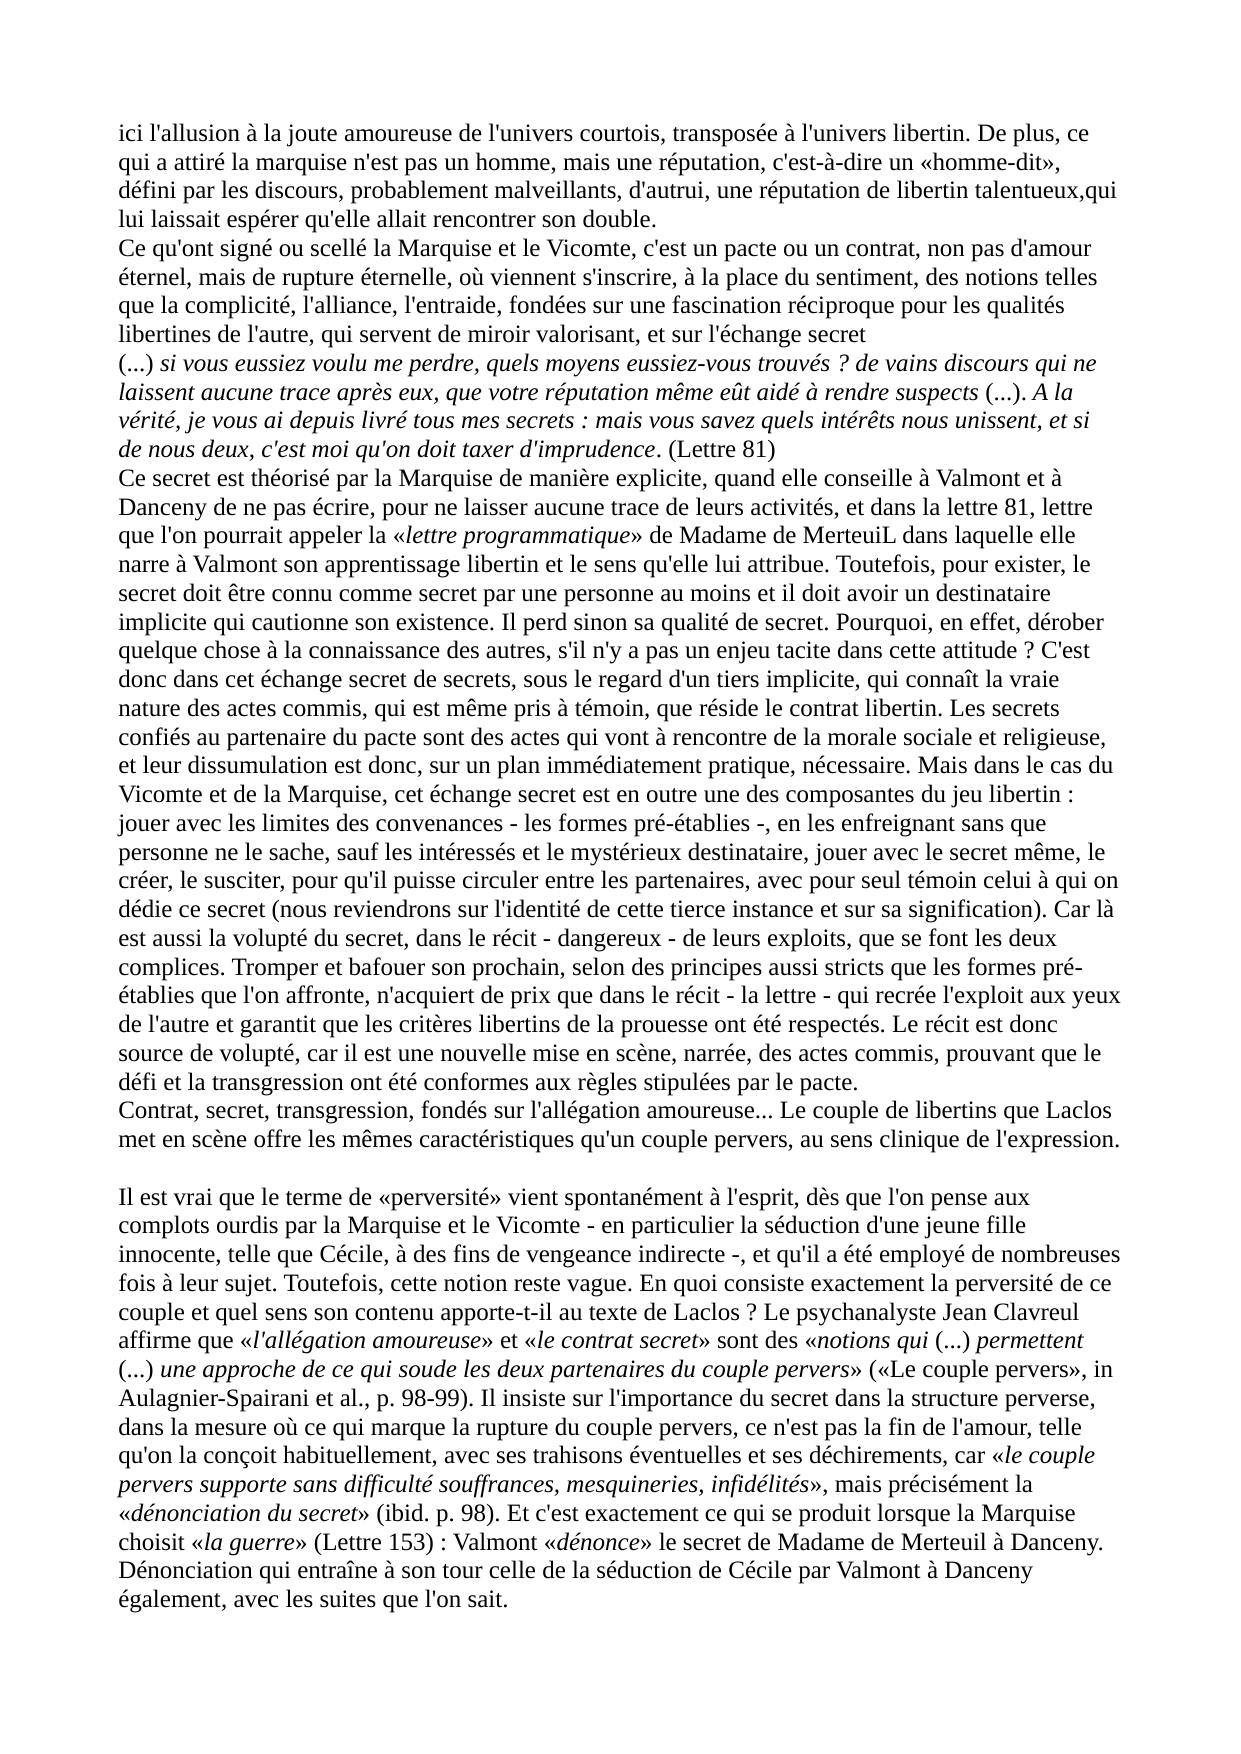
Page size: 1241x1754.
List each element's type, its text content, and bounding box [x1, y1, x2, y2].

text Contrat, secret, transgression, fondés sur l'allégation amoureuse... Le couple de libertins que Laclos met en scène offre les mêmes caractéristiques qu'un couple pervers, au sens clinique de l'expression. [118, 1096, 1122, 1153]
text (...) si vous eussiez voulu me perdre, quels moyens eussiez-vous trouvés ? de vains discours qui ne laissent aucune trace après eux, que votre réputation même eût aidé à rendre suspects (...). A la vérité, je vous ai depuis livré tous mes secrets : mais vous savez quels intérêts nous unissent, et si de nous deux, c'est moi qu'on doit taxer d'imprudence. (Lettre 81) [118, 348, 1122, 463]
text Il est vrai que le terme de «perversité» vient spontanément à l'esprit, dès que l'on pense aux complots ourdis par la Marquise et le Vicomte - en particulier la séduction d'une jeune fille innocente, telle que Cécile, à des fins de vengeance indirecte -, et qu'il a été employé de nombreuses fois à leur sujet. Toutefois, cette notion reste vague. En quoi consiste exactement la perversité de ce couple et quel sens son contenu apporte-t-il au texte de Laclos ? Le psychanalyste Jean Clavreul affirme que «l'allégation amoureuse» et «le contrat secret» sont des «notions qui (...) permettent (...) une approche de ce qui soude les deux partenaires du couple pervers» («Le couple pervers», in Aulagnier-Spairani et al., p. 98-99). Il insiste sur l'importance du secret dans la structure perverse, dans la mesure où ce qui marque la rupture du couple pervers, ce n'est pas la fin de l'amour, telle qu'on la conçoit habituellement, avec ses trahisons éventuelles et ses déchirements, car «le couple pervers supporte sans difficulté souffrances, mesquineries, infidélités», mais précisément la «dénonciation du secret» (ibid. p. 98). Et c'est exactement ce qui se produit lorsque la Marquise choisit «la guerre» (Lettre 153) : Valmont «dénonce» le secret de Madame de Merteuil à Danceny. Dénonciation qui entraîne à son tour celle de la séduction de Cécile par Valmont à Danceny également, avec les suites que l'on sait. [118, 1182, 1122, 1613]
text Ce qu'ont signé ou scellé la Marquise et le Vicomte, c'est un pacte ou un contrat, non pas d'amour éternel, mais de rupture éternelle, où viennent s'inscrire, à la place du sentiment, des notions telles que la complicité, l'alliance, l'entraide, fondées sur une fascination réciproque pour les qualités libertines de l'autre, qui servent de miroir valorisant, et sur l'échange secret [118, 233, 1122, 348]
text Ce secret est théorisé par la Marquise de manière explicite, quand elle conseille à Valmont et à Danceny de ne pas écrire, pour ne laisser aucune trace de leurs activités, et dans la lettre 81, lettre que l'on pourrait appeler la «lettre programmatique» de Madame de MerteuiL dans laquelle elle narre à Valmont son apprentissage libertin et le sens qu'elle lui attribue. Toutefois, pour exister, le secret doit être connu comme secret par une personne au moins et il doit avoir un destinataire implicite qui cautionne son existence. Il perd sinon sa qualité de secret. Pourquoi, en effet, dérober quelque chose à la connaissance des autres, s'il n'y a pas un enjeu tacite dans cette attitude ? C'est donc dans cet échange secret de secrets, sous le regard d'un tiers implicite, qui connaît la vraie nature des actes commis, qui est même pris à témoin, que réside le contrat libertin. Les secrets confiés au partenaire du pacte sont des actes qui vont à rencontre de la morale sociale et religieuse, et leur dissumulation est donc, sur un plan immédiatement pratique, nécessaire. Mais dans le cas du Vicomte et de la Marquise, cet échange secret est en outre une des composantes du jeu libertin : jouer avec les limites des convenances - les formes pré-établies -, en les enfreignant sans que personne ne le sache, sauf les intéressés et le mystérieux destinataire, jouer avec le secret même, le créer, le susciter, pour qu'il puisse circuler entre les partenaires, avec pour seul témoin celui à qui on dédie ce secret (nous reviendrons sur l'identité de cette tierce instance et sur sa signification). Car là est aussi la volupté du secret, dans le récit - dangereux - de leurs exploits, que se font les deux complices. Tromper et bafouer son prochain, selon des principes aussi stricts que les formes pré-établies que l'on affronte, n'acquiert de prix que dans le récit - la lettre - qui recrée l'exploit aux yeux de l'autre et garantit que les critères libertins de la prouesse ont été respectés. Le récit est donc source de volupté, car il est une nouvelle mise en scène, narrée, des actes commis, prouvant que le défi et la transgression ont été conformes aux règles stipulées par le pacte. [118, 463, 1122, 1096]
text ici l'allusion à la joute amoureuse de l'univers courtois, transposée à l'univers libertin. De plus, ce qui a attiré la marquise n'est pas un homme, mais une réputation, c'est-à-dire un «homme-dit», défini par les discours, probablement malveillants, d'autrui, une réputation de libertin talentueux,qui lui laissait espérer qu'elle allait rencontrer son double. [118, 118, 1122, 233]
